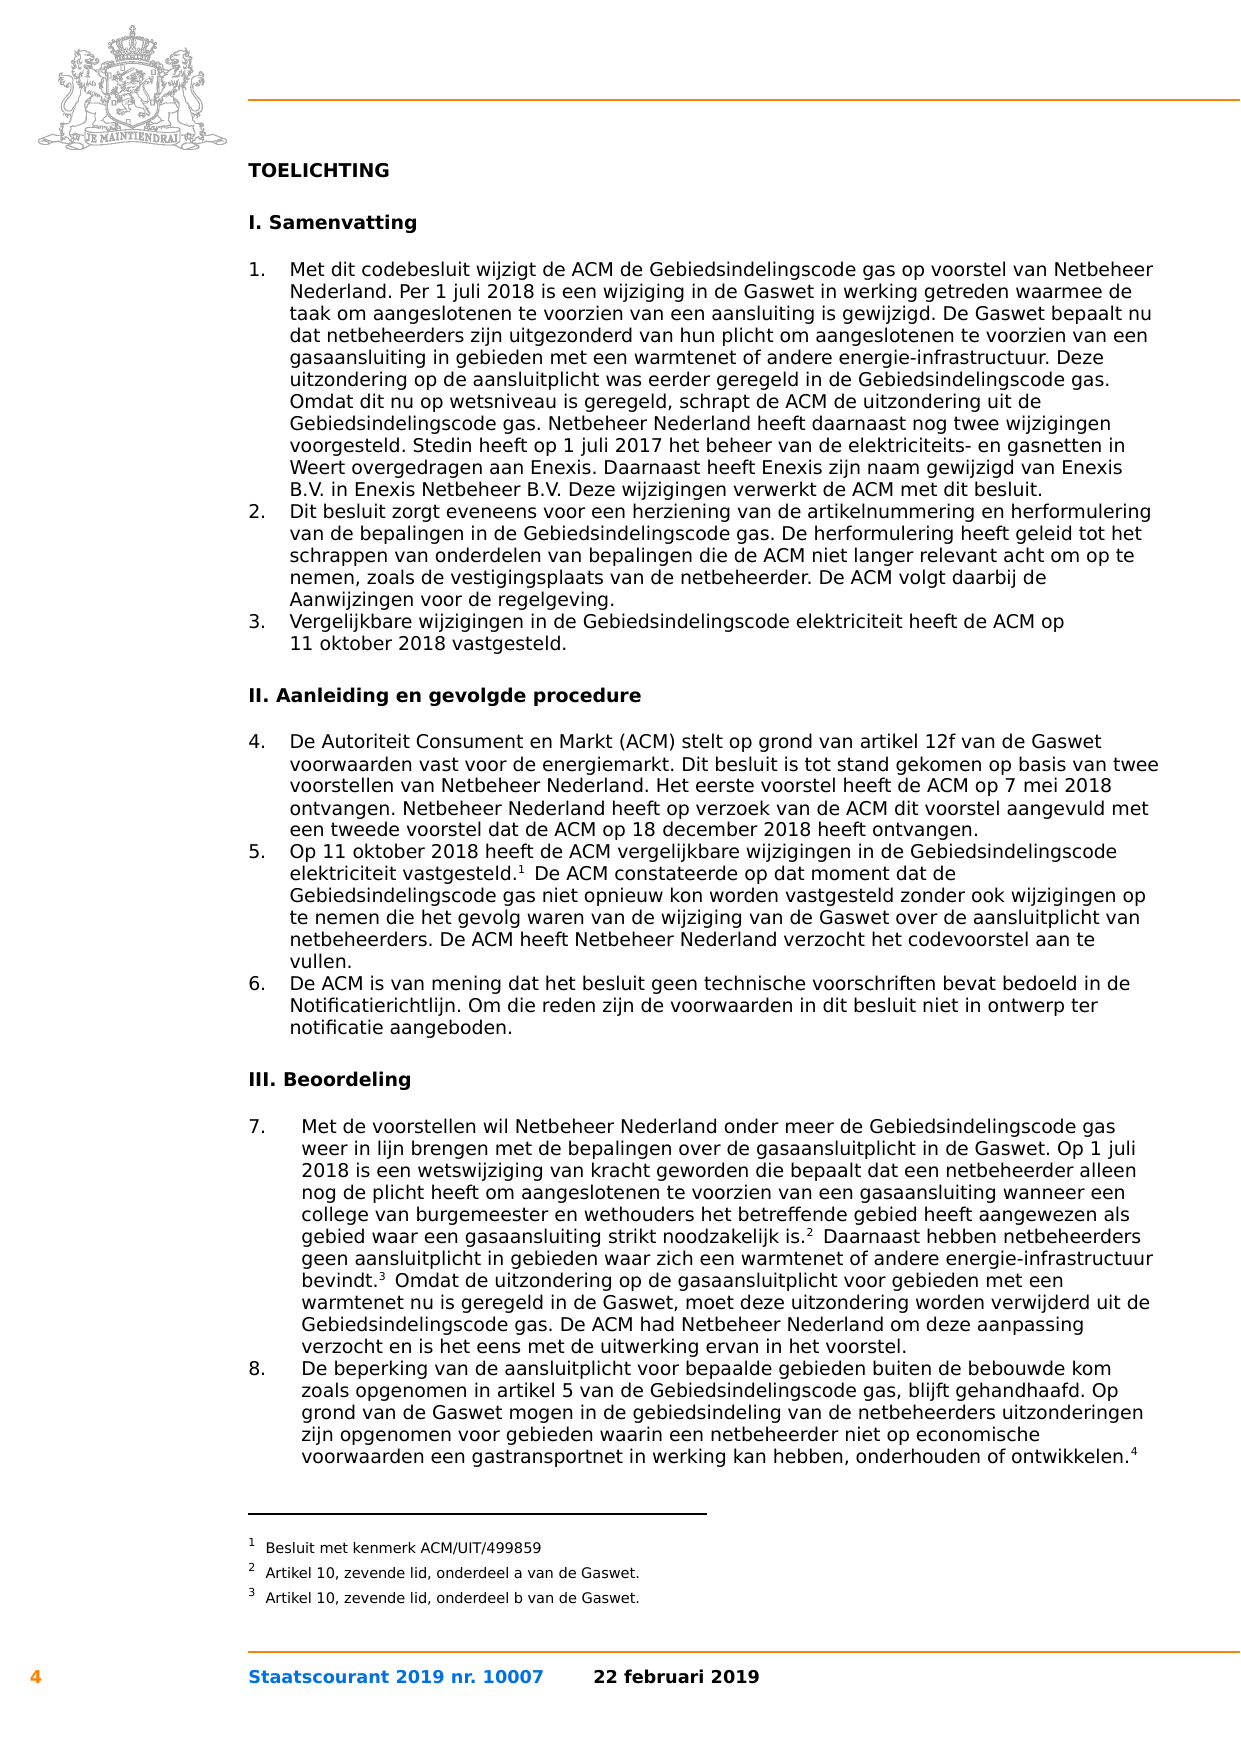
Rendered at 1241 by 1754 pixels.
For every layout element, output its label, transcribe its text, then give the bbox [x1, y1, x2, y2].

subtitle II. Aanleiding en gevolgde procedure [248, 684, 1163, 706]
text Artikel 10, zevende lid, onderdeel b van de Gaswet. [248, 1586, 1163, 1608]
subtitle TOELICHTING [248, 160, 1163, 182]
text Artikel 10, zevende lid, onderdeel a van de Gaswet. [248, 1561, 1163, 1583]
text 8. De beperking van de aansluitplicht voor bepaalde gebieden buiten de bebouwde kom zoals opgenomen in artikel 5 van de Gebiedsindelingscode gas, blijft gehandhaafd. Op grond van de Gaswet mogen in de gebiedsindeling van de netbeheerders uitzonderingen zijn opgenomen voor gebieden waarin een netbeheerder niet op economische voorwaarden een gastransportnet in werking kan hebben, onderhouden of ontwikkelen. [248, 1358, 1163, 1468]
text 1. Met dit codebesluit wijzigt de ACM de Gebiedsindelingscode gas op voorstel van Netbeheer Nederland. Per 1 juli 2018 is een wijziging in de Gaswet in werking getreden waarmee de taak om aangeslotenen te voorzien van een aansluiting is gewijzigd. De Gaswet bepaalt nu dat netbeheerders zijn uitgezonderd van hun plicht om aangeslotenen te voorzien van een gasaansluiting in gebieden met een warmtenet of andere energie-infrastructuur. Deze uitzondering op de aansluitplicht was eerder geregeld in de Gebiedsindelingscode gas. Omdat dit nu op wetsniveau is geregeld, schrapt de ACM de uitzondering uit de Gebiedsindelingscode gas. Netbeheer Nederland heeft daarnaast nog twee wijzigingen voorgesteld. Stedin heeft op 1 juli 2017 het beheer van de elektriciteits- en gasnetten in Weert overgedragen aan Enexis. Daarnaast heeft Enexis zijn naam gewijzigd van Enexis B.V. in Enexis Netbeheer B.V. Deze wijzigingen verwerkt de ACM met dit besluit. [248, 259, 1163, 501]
text 7. Met de voorstellen wil Netbeheer Nederland onder meer de Gebiedsindelingscode gas weer in lijn brengen met de bepalingen over de gasaansluitplicht in de Gaswet. Op 1 juli 2018 is een wetswijziging van kracht geworden die bepaalt dat een netbeheerder alleen nog de plicht heeft om aangeslotenen te voorzien van een gasaansluiting wanneer een college van burgemeester en wethouders het betreffende gebied heeft aangewezen als gebied waar een gasaansluiting strikt noodzakelijk is. Daarnaast hebben netbeheerders geen aansluitplicht in gebieden waar zich een warmtenet of andere energie-infrastructuur bevindt. Omdat de uitzondering op de gasaansluitplicht voor gebieden met een warmtenet nu is geregeld in de Gaswet, moet deze uitzondering worden verwijderd uit de Gebiedsindelingscode gas. De ACM had Netbeheer Nederland om deze aanpassing verzocht en is het eens met de uitwerking ervan in het voorstel. [248, 1116, 1163, 1358]
text 2. Dit besluit zorgt eveneens voor een herziening van de artikelnummering en herformulering van de bepalingen in de Gebiedsindelingscode gas. De herformulering heeft geleid tot het schrappen van onderdelen van bepalingen die de ACM niet langer relevant acht om op te nemen, zoals de vestigingsplaats van de netbeheerder. De ACM volgt daarbij de Aanwijzingen voor de regelgeving. [248, 501, 1163, 611]
subtitle I. Samenvatting [248, 212, 1163, 234]
text 6. De ACM is van mening dat het besluit geen technische voorschriften bevat bedoeld in de Notificatierichtlijn. Om die reden zijn de voorwaarden in dit besluit niet in ontwerp ter notificatie aangeboden. [248, 973, 1163, 1039]
picture [38, 25, 227, 150]
text 4. De Autoriteit Consument en Markt (ACM) stelt op grond van artikel 12f van de Gaswet voorwaarden vast voor de energiemarkt. Dit besluit is tot stand gekomen op basis van twee voorstellen van Netbeheer Nederland. Het eerste voorstel heeft de ACM op 7 mei 2018 ontvangen. Netbeheer Nederland heeft op verzoek van de ACM dit voorstel aangevuld met een tweede voorstel dat de ACM op 18 december 2018 heeft ontvangen. [248, 731, 1163, 841]
subtitle III. Beoordeling [248, 1069, 1163, 1091]
text 5. Op 11 oktober 2018 heeft de ACM vergelijkbare wijzigingen in de Gebiedsindelingscode elektriciteit vastgesteld. De ACM constateerde op dat moment dat de Gebiedsindelingscode gas niet opnieuw kon worden vastgesteld zonder ook wijzigingen op te nemen die het gevolg waren van de wijziging van de Gaswet over de aansluitplicht van netbeheerders. De ACM heeft Netbeheer Nederland verzocht het codevoorstel aan te vullen. [248, 841, 1163, 973]
text 3. Vergelijkbare wijzigingen in de Gebiedsindelingscode elektriciteit heeft de ACM op 11 oktober 2018 vastgesteld. [248, 611, 1163, 654]
text Besluit met kenmerk ACM/UIT/499859 [248, 1536, 1163, 1558]
